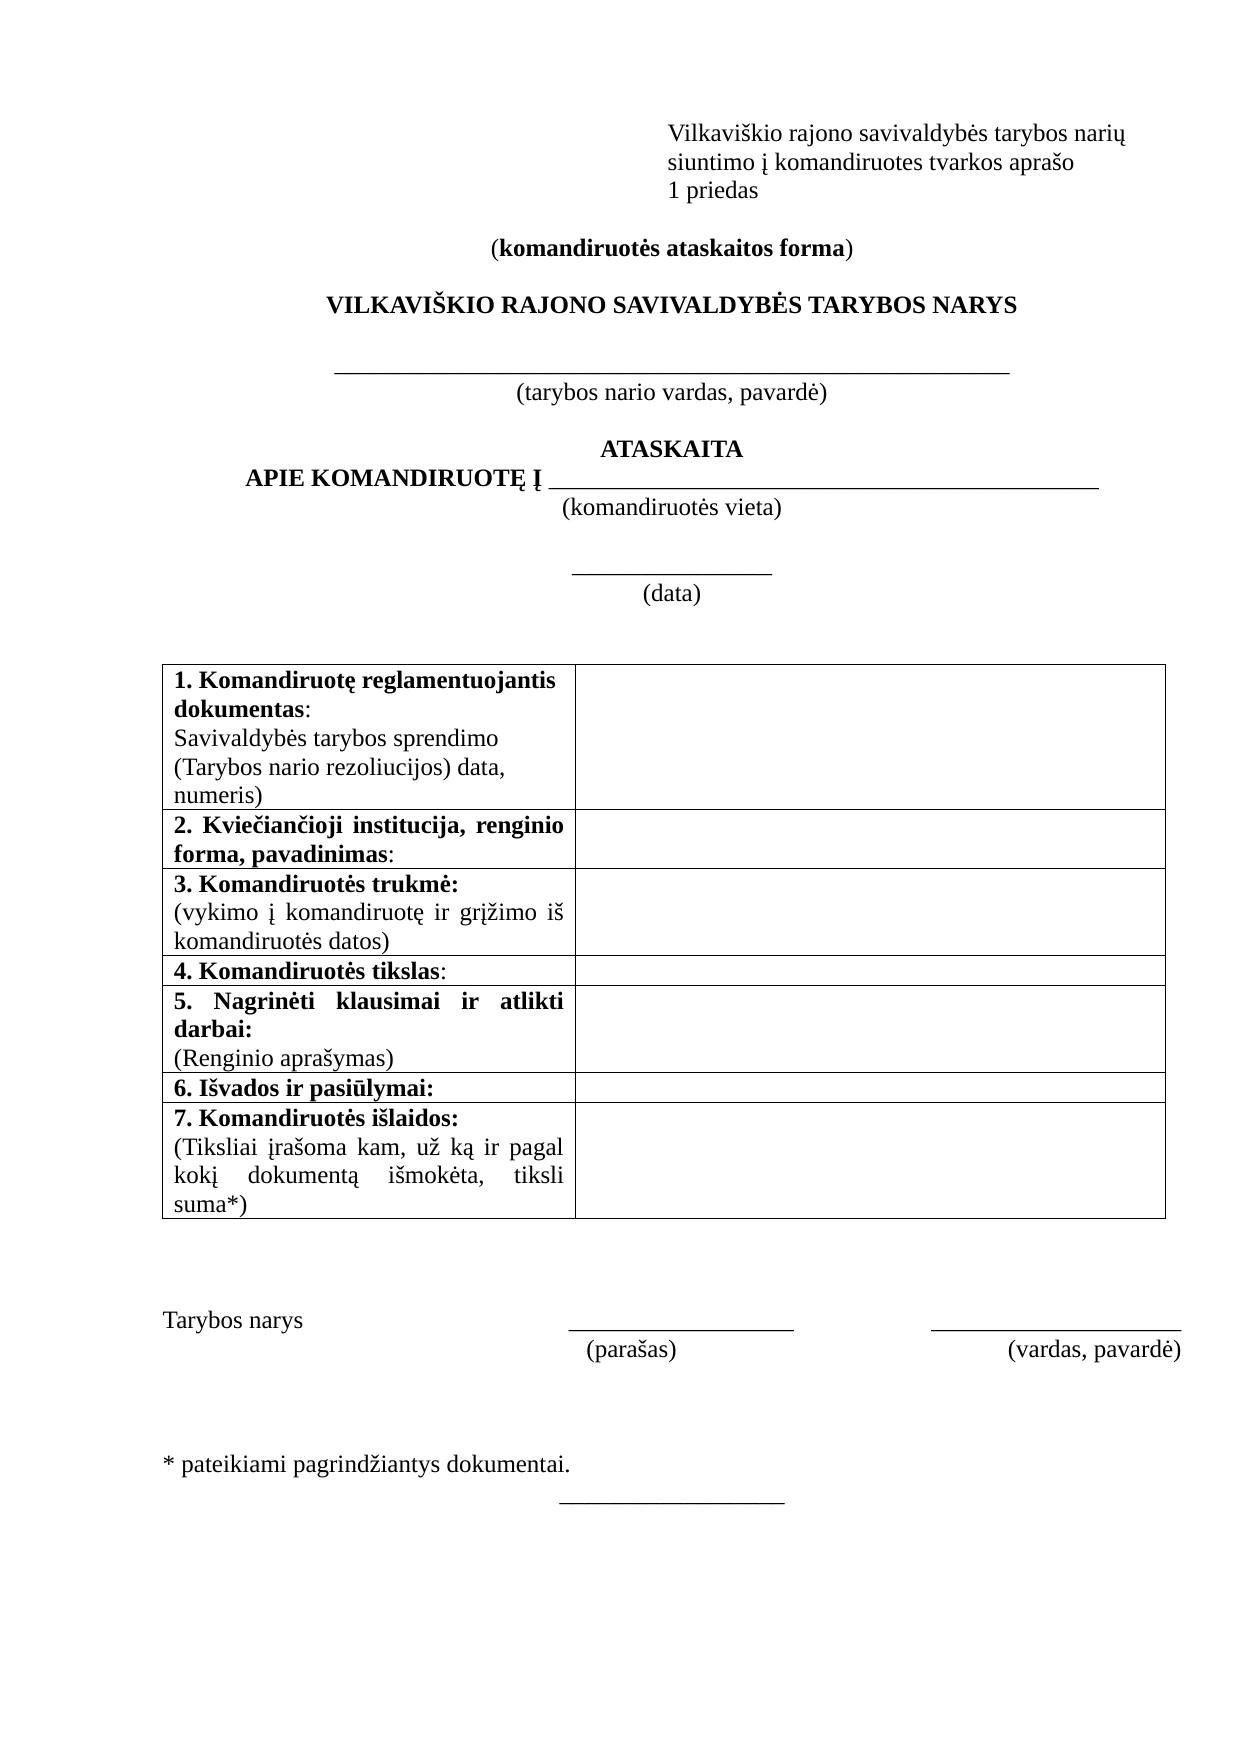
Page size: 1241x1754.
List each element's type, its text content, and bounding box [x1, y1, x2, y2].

text __________________ [162, 1478, 1181, 1506]
text Tarybos narys __________________ ____________________ [162, 1305, 1181, 1334]
table_cell [576, 956, 1165, 985]
table_header [576, 665, 1165, 809]
text ______________________________________________________ [162, 348, 1181, 377]
text VILKAVIŠKIO RAJONO SAVIVALDYBĖS TARYBOS NARYS [162, 291, 1181, 319]
table_header 1. Komandiruotę reglamentuojantis dokumentas: Savivaldybės tarybos sprendimo (Tarybos nario rezoliucijos) data, numeris) [163, 665, 575, 809]
table_cell [576, 1073, 1165, 1102]
text Vilkaviškio rajono savivaldybės tarybos narių [177, 118, 1181, 147]
table_cell 2. Kviečiančioji institucija, renginio forma, pavadinimas: [163, 810, 575, 868]
text * pateikiami pagrindžiantys dokumentai. [162, 1449, 1181, 1478]
text 1 priedas [177, 176, 1181, 204]
text (parašas) (vardas, pavardė) [162, 1334, 1181, 1363]
table_cell 4. Komandiruotės tikslas: [163, 956, 575, 985]
text (data) [162, 578, 1181, 607]
text (tarybos nario vardas, pavardė) [162, 377, 1181, 406]
text (komandiruotės ataskaitos forma) [162, 233, 1181, 262]
text APIE KOMANDIRUOTĘ Į ____________________________________________ [162, 463, 1181, 492]
table_cell [576, 810, 1165, 868]
table_cell 3. Komandiruotės trukmė: (vykimo į komandiruotę ir grįžimo iš komandiruotės datos) [163, 869, 575, 955]
text (komandiruotės vieta) [162, 492, 1181, 521]
text siuntimo į komandiruotes tvarkos aprašo [177, 147, 1181, 176]
table_cell [576, 869, 1165, 955]
text ________________ [162, 549, 1181, 578]
table_cell [576, 986, 1165, 1072]
table_cell 6. Išvados ir pasiūlymai: [163, 1073, 575, 1102]
table_cell 5. Nagrinėti klausimai ir atlikti darbai: (Renginio aprašymas) [163, 986, 575, 1072]
text ATASKAITA [162, 434, 1181, 463]
table_cell [576, 1103, 1165, 1218]
table_cell 7. Komandiruotės išlaidos: (Tiksliai įrašoma kam, už ką ir pagal kokį dokumentą išmokėta, tiksli suma*) [163, 1103, 575, 1218]
